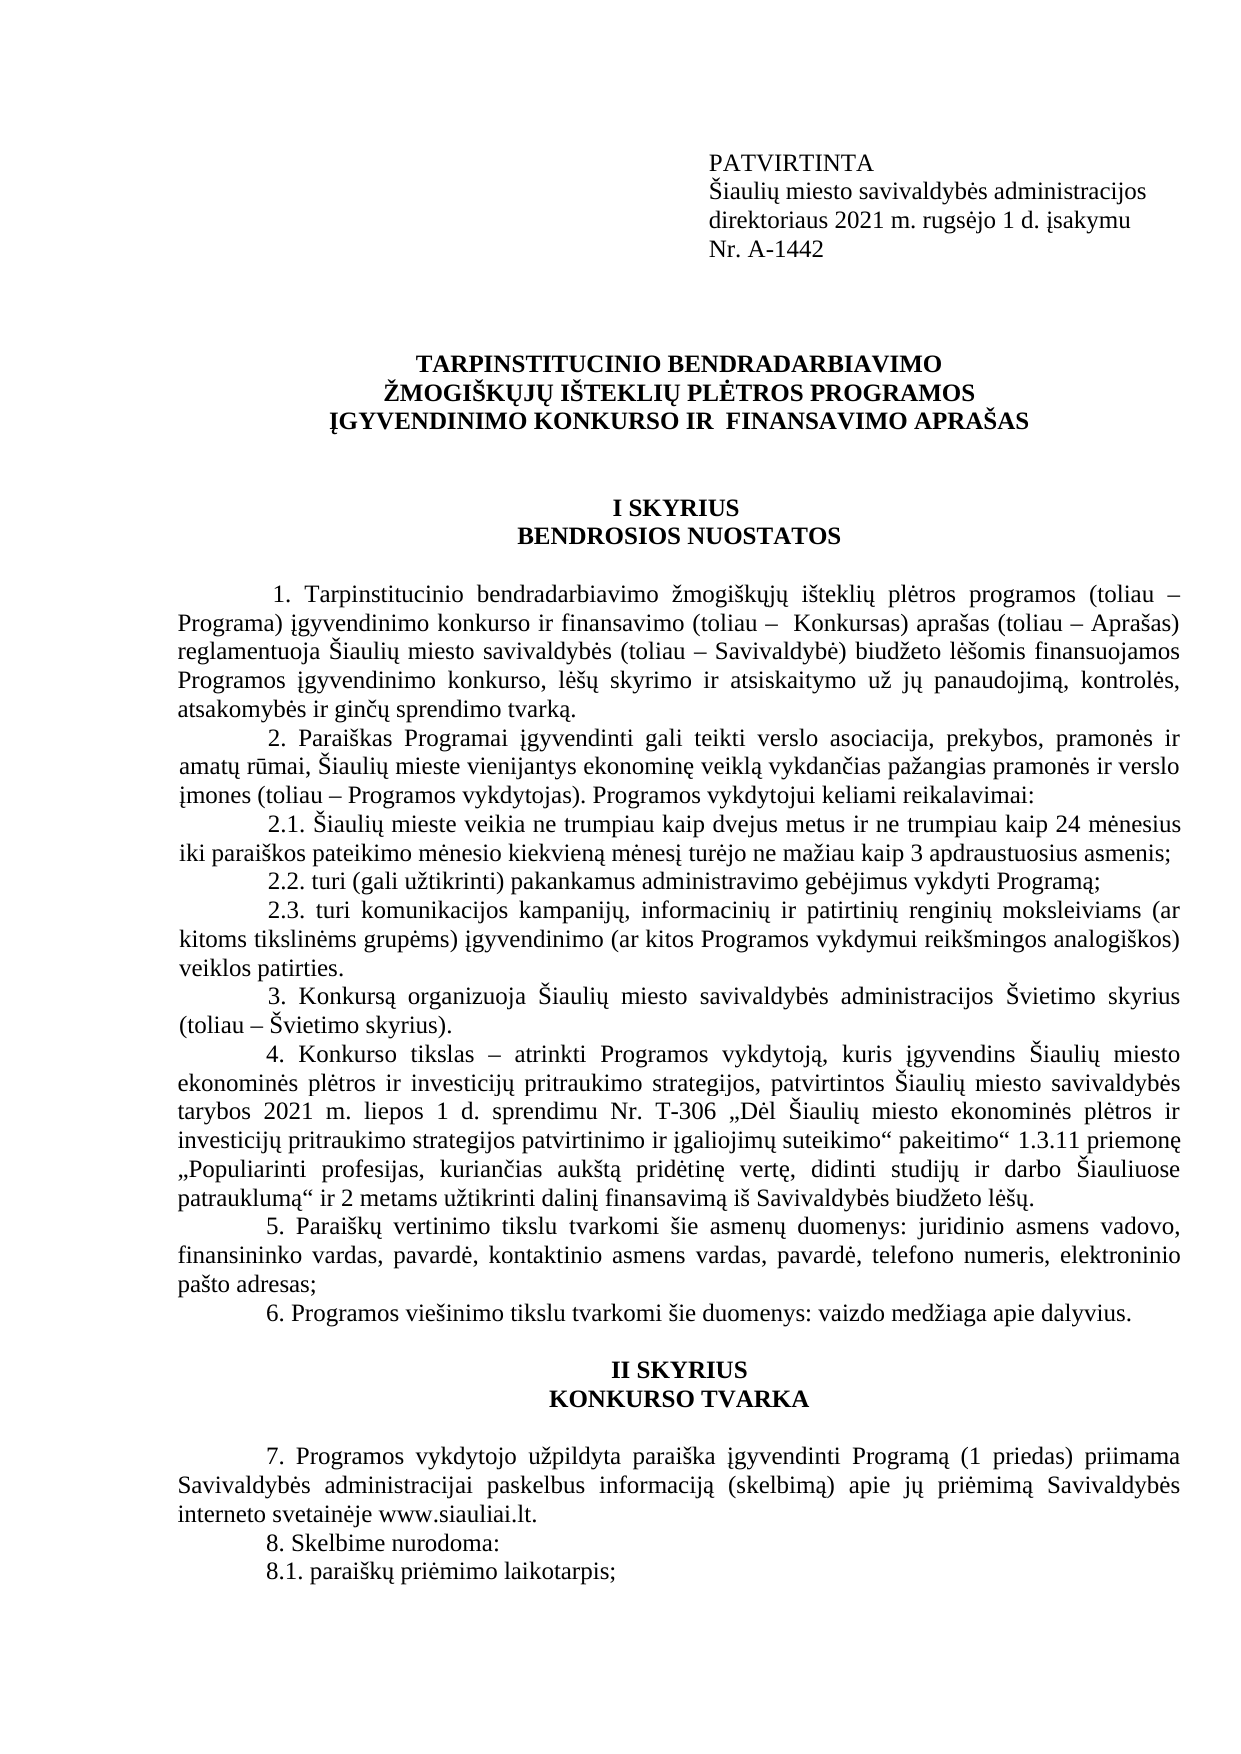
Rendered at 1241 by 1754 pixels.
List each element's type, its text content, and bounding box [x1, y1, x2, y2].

text ĮGYVENDINIMO KONKURSO IR FINANSAVIMO APRAŠAS [177, 406, 1181, 435]
text KONKURSO TVARKA [177, 1384, 1181, 1413]
text ŽMOGIŠKŲJŲ IŠTEKLIŲ PLĖTROS PROGRAMOS [177, 378, 1181, 406]
text Šiaulių miesto savivaldybės administracijos [709, 176, 1181, 205]
text PATVIRTINTA [709, 148, 1181, 176]
text I SKYRIUS [177, 493, 1181, 521]
text 8.1. paraiškų priėmimo laikotarpis; [177, 1556, 1181, 1585]
text 1. Tarpinstitucinio bendradarbiavimo žmogiškųjų išteklių plėtros programos (toliau – Programa) įgyvendinimo konkurso ir finansavimo (toliau – Konkursas) aprašas (toliau – Aprašas) reglamentuoja Šiaulių miesto savivaldybės (toliau – Savivaldybė) biudžeto lėšomis finansuojamos Programos įgyvendinimo konkurso, lėšų skyrimo ir atsiskaitymo už jų panaudojimą, kontrolės, atsakomybės ir ginčų sprendimo tvarką. [177, 579, 1181, 723]
text direktoriaus 2021 m. rugsėjo 1 d. įsakymu [709, 205, 1181, 234]
text 2.2. turi (gali užtikrinti) pakankamus administravimo gebėjimus vykdyti Programą; [179, 866, 1181, 895]
text 6. Programos viešinimo tikslu tvarkomi šie duomenys: vaizdo medžiaga apie dalyvius. [177, 1298, 1181, 1326]
text TARPINSTITUCINIO BENDRADARBIAVIMO [177, 349, 1181, 378]
text 2.1. Šiaulių mieste veikia ne trumpiau kaip dvejus metus ir ne trumpiau kaip 24 mėnesius iki paraiškos pateikimo mėnesio kiekvieną mėnesį turėjo ne mažiau kaip 3 apdraustuosius asmenis; [179, 809, 1181, 866]
text 2.3. turi komunikacijos kampanijų, informacinių ir patirtinių renginių moksleiviams (ar kitoms tikslinėms grupėms) įgyvendinimo (ar kitos Programos vykdymui reikšmingos analogiškos) veiklos patirties. [179, 895, 1181, 981]
text 8. Skelbime nurodoma: [177, 1528, 1181, 1556]
text BENDROSIOS NUOSTATOS [177, 521, 1181, 550]
text 4. Konkurso tikslas – atrinkti Programos vykdytoją, kuris įgyvendins Šiaulių miesto ekonominės plėtros ir investicijų pritraukimo strategijos, patvirtintos Šiaulių miesto savivaldybės tarybos 2021 m. liepos 1 d. sprendimu Nr. T-306 „Dėl Šiaulių miesto ekonominės plėtros ir investicijų pritraukimo strategijos patvirtinimo ir įgaliojimų suteikimo“ pakeitimo“ 1.3.11 priemonę „Populiarinti profesijas, kuriančias aukštą pridėtinę vertę, didinti studijų ir darbo Šiauliuose patrauklumą“ ir 2 metams užtikrinti dalinį finansavimą iš Savivaldybės biudžeto lėšų. [177, 1039, 1181, 1211]
text II SKYRIUS [177, 1355, 1181, 1384]
text 5. Paraiškų vertinimo tikslu tvarkomi šie asmenų duomenys: juridinio asmens vadovo, finansininko vardas, pavardė, kontaktinio asmens vardas, pavardė, telefono numeris, elektroninio pašto adresas; [177, 1211, 1181, 1298]
text 7. Programos vykdytojo užpildyta paraiška įgyvendinti Programą (1 priedas) priimama Savivaldybės administracijai paskelbus informaciją (skelbimą) apie jų priėmimą Savivaldybės interneto svetainėje www.siauliai.lt. [177, 1441, 1181, 1528]
text Nr. A-1442 [709, 234, 1181, 263]
text 2. Paraiškas Programai įgyvendinti gali teikti verslo asociacija, prekybos, pramonės ir amatų rūmai, Šiaulių mieste vienijantys ekonominę veiklą vykdančias pažangias pramonės ir verslo įmones (toliau – Programos vykdytojas). Programos vykdytojui keliami reikalavimai: [179, 723, 1181, 809]
text 3. Konkursą organizuoja Šiaulių miesto savivaldybės administracijos Švietimo skyrius (toliau – Švietimo skyrius). [179, 981, 1181, 1039]
